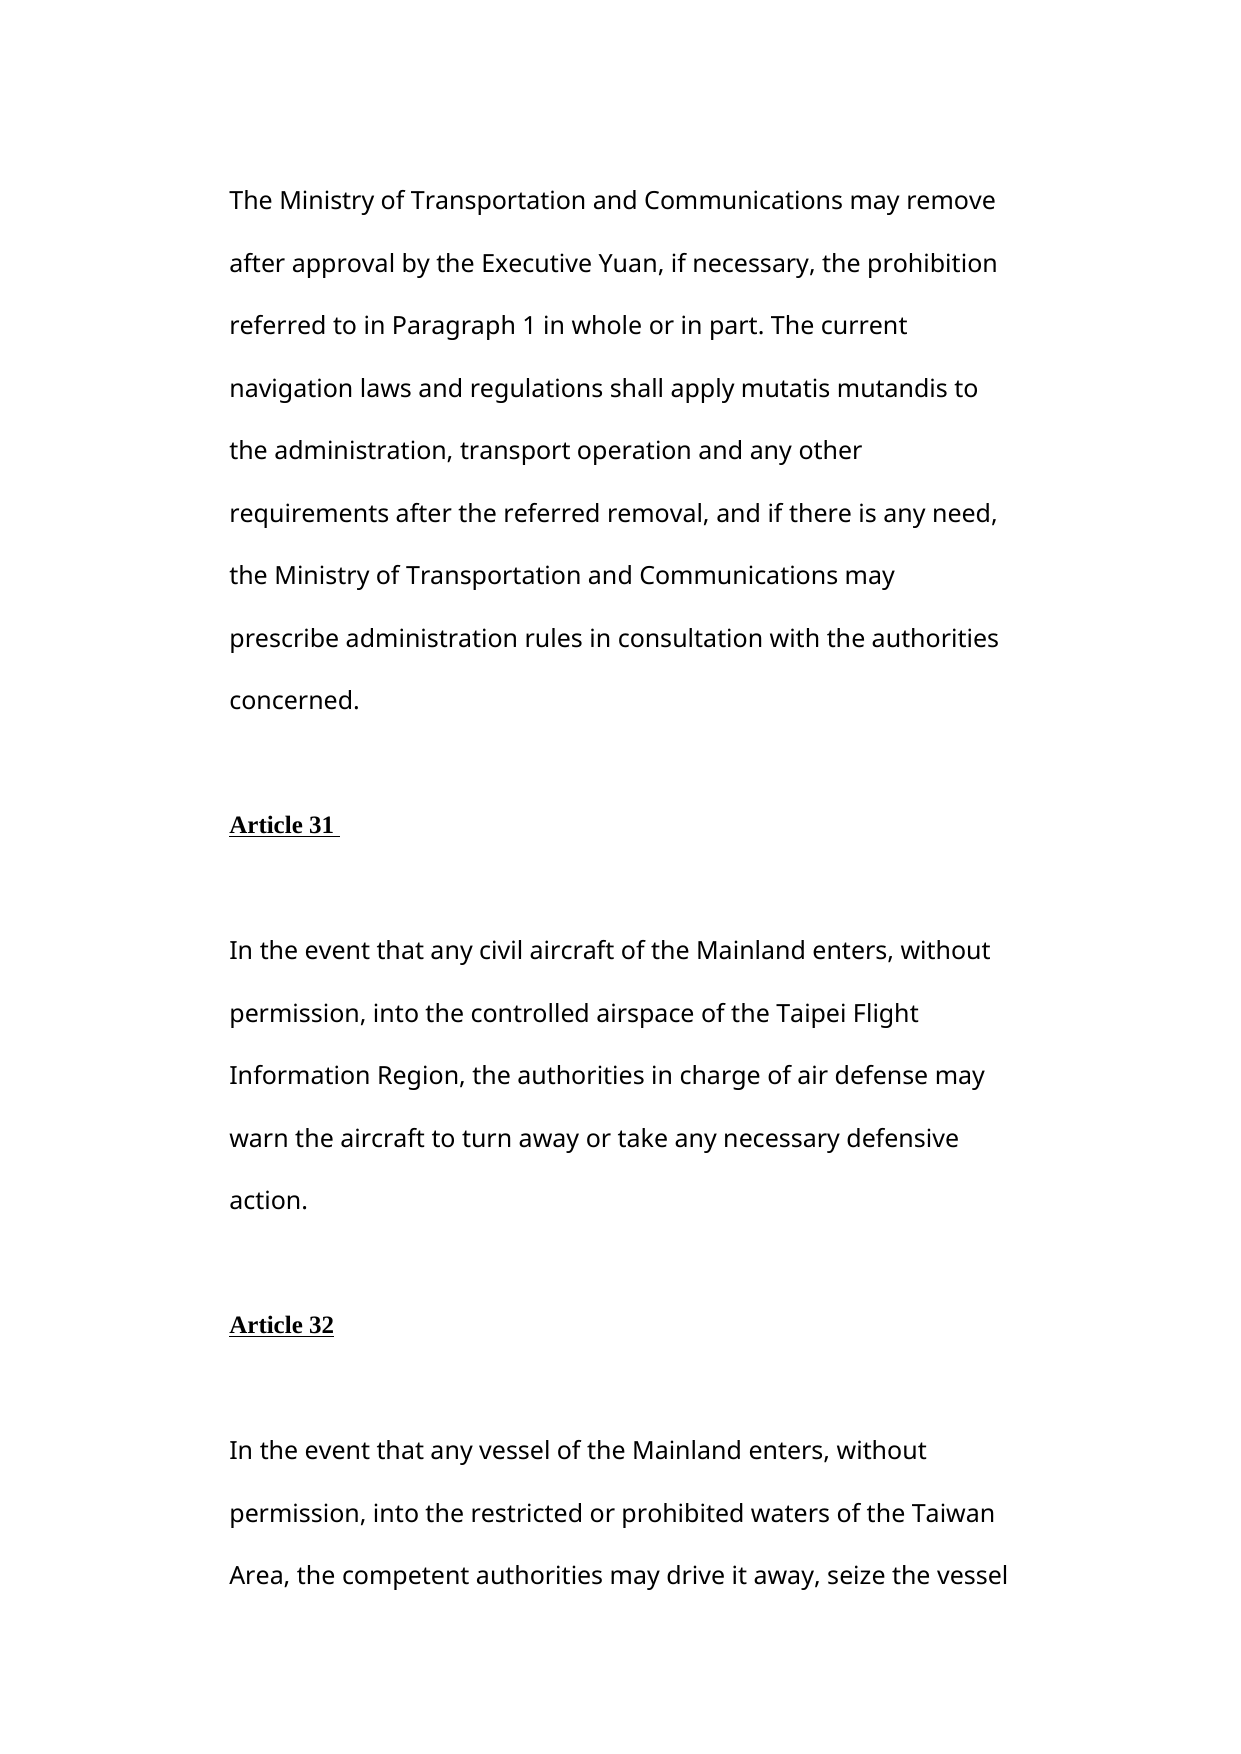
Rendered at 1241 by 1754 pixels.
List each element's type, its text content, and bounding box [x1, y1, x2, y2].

text The Ministry of Transportation and Communications may remove after approval by the Executive Yuan, if necessary, the prohibition referred to in Paragraph 1 in whole or in part. The current navigation laws and regulations shall apply mutatis mutandis to the administration, transport operation and any other requirements after the referred removal, and if there is any need, the Ministry of Transportation and Communications may prescribe administration rules in consultation with the authorities concerned. [229, 158, 1011, 721]
text Article 31 [229, 783, 1053, 846]
text In the event that any civil aircraft of the Mainland enters, without permission, into the controlled airspace of the Taipei Flight Information Region, the authorities in charge of air defense may warn the aircraft to turn away or take any necessary defensive action. [229, 908, 1011, 1221]
text In the event that any vessel of the Mainland enters, without permission, into the restricted or prohibited waters of the Taiwan Area, the competent authorities may drive it away, seize the vessel [229, 1408, 1011, 1596]
text Article 32 [229, 1283, 1053, 1346]
